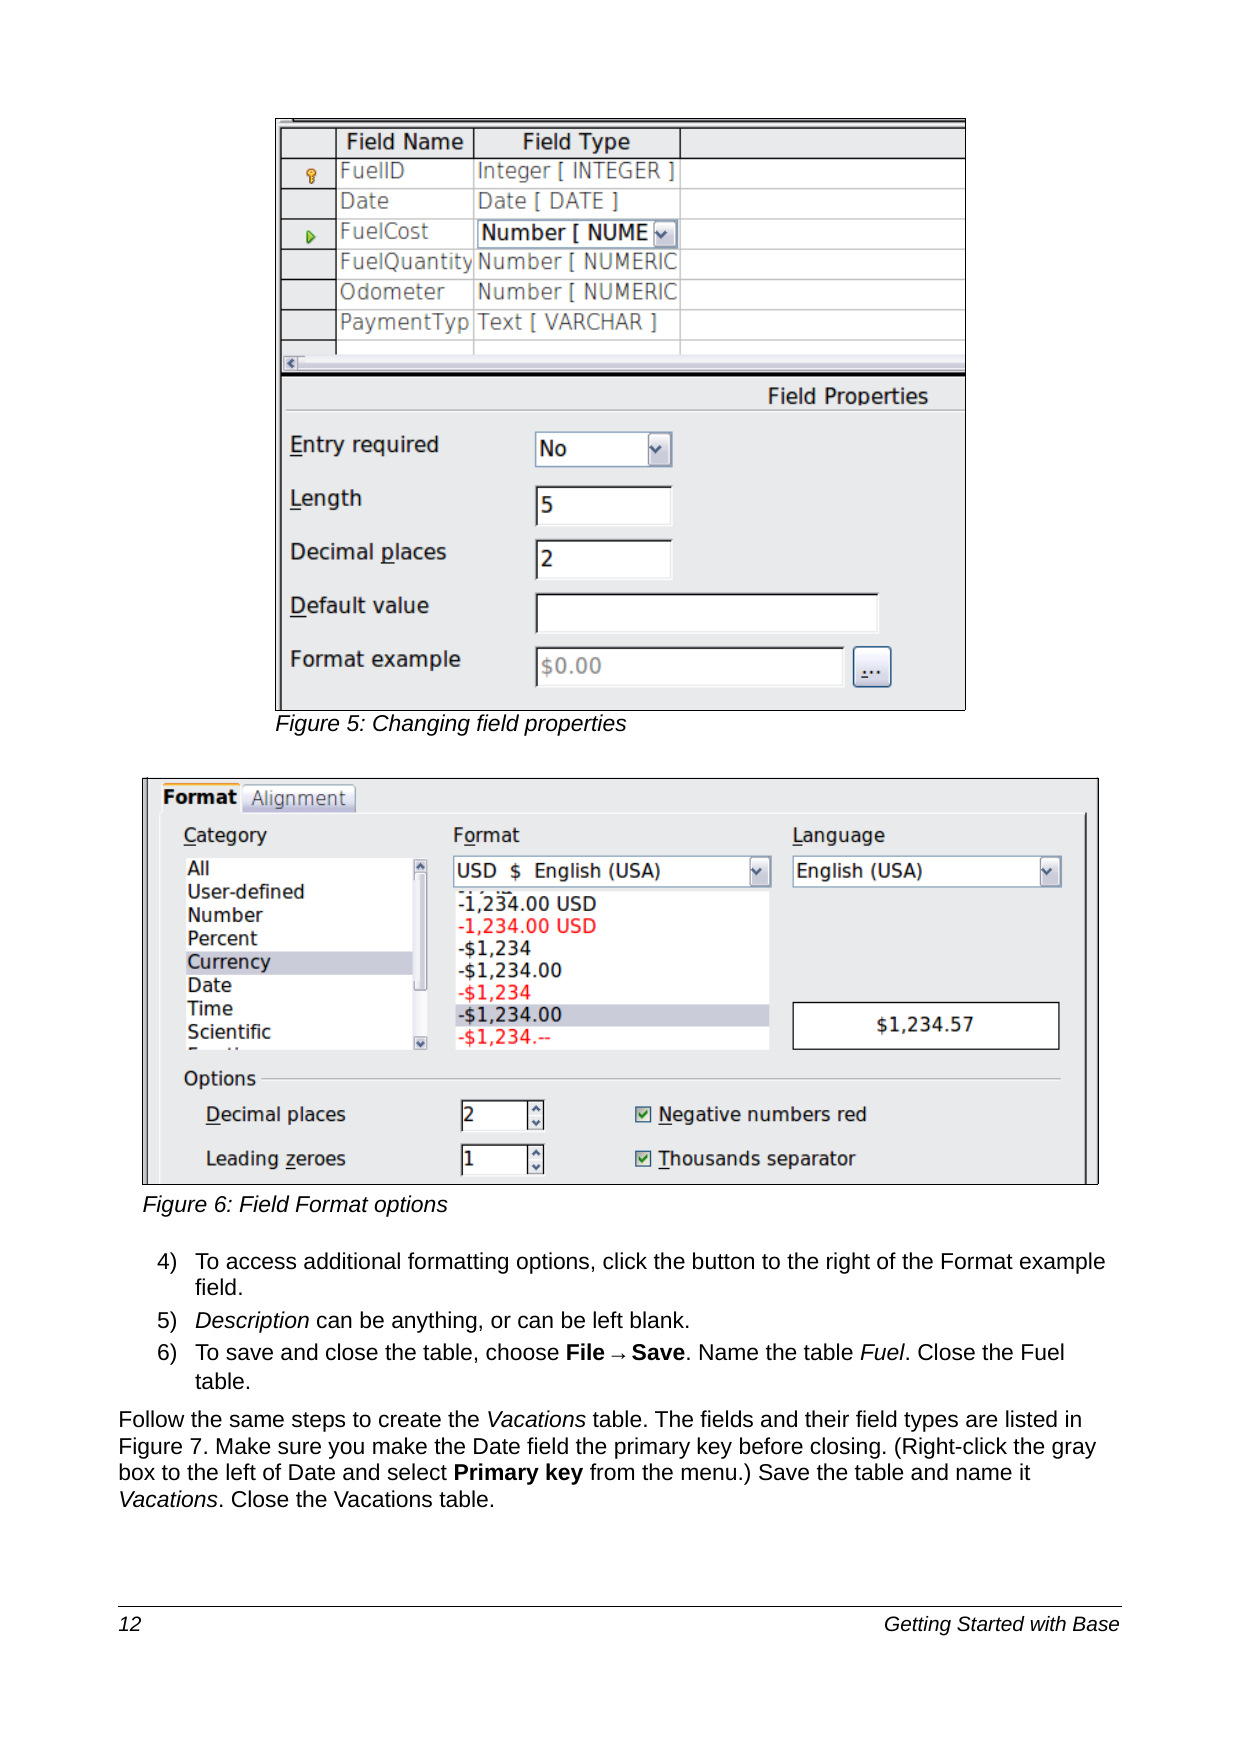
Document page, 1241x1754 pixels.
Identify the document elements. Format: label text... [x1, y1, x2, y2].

text Follow the same steps to create the Vacations table. The fields and their field types are listed in Figure 7. Make sure you make the Date field the primary key before closing. (Right-click the gray box to the left of Date and select Primary key from the menu.) Save the table and name it Vacations. Close the Vacations table. [118, 1406, 1122, 1512]
list To access additional formatting options, click the button to the right of the Format example field. [177, 1248, 1122, 1300]
text Figure 6: Field Format options [142, 1191, 1098, 1217]
picture [276, 119, 965, 710]
text Figure 5: Changing field properties [275, 711, 965, 737]
list To save and close the table, choose File → Save. Name the table Fuel. Close the Fuel table. [177, 1339, 1122, 1394]
picture [143, 779, 1098, 1184]
list Description can be anything, or can be left blank. [177, 1307, 1122, 1333]
